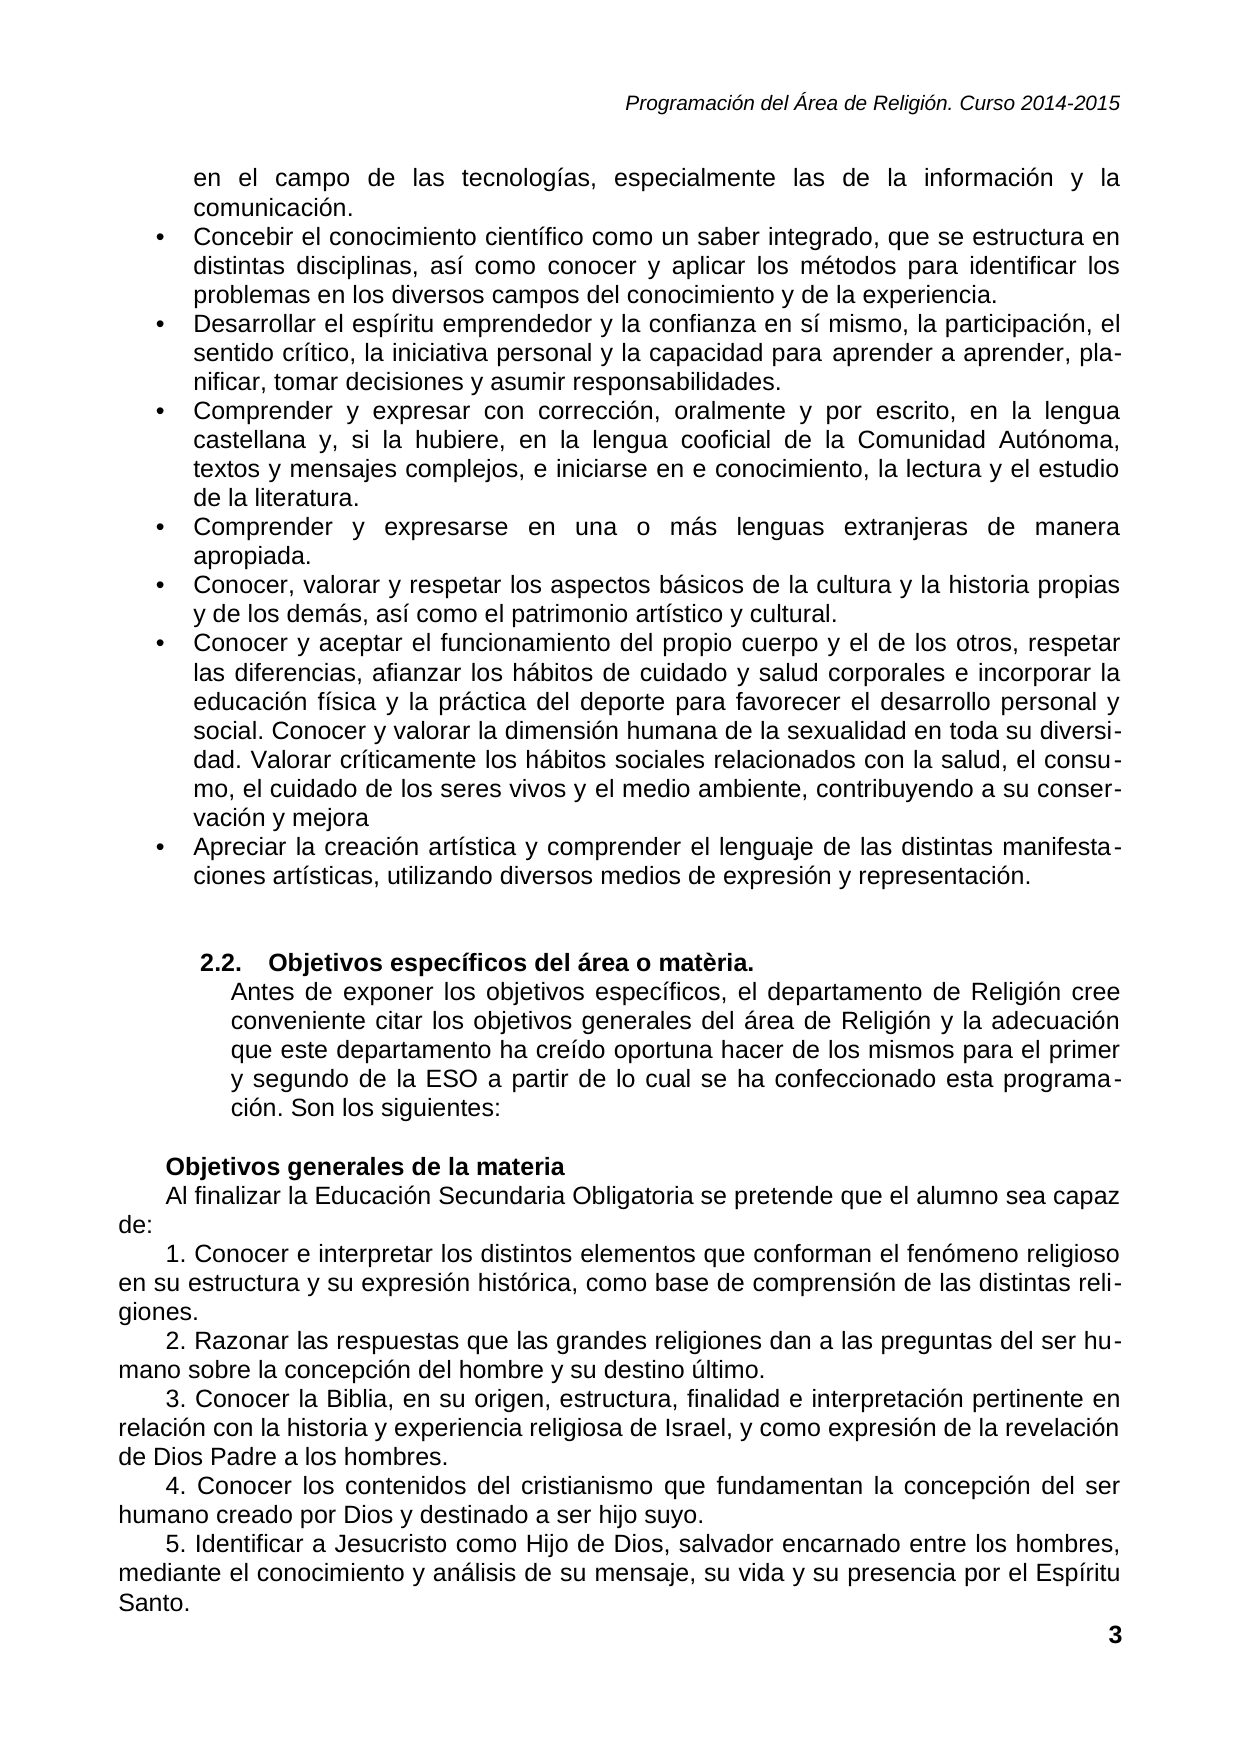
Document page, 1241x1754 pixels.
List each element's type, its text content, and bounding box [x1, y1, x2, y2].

list Comprender y expresar con corrección, oralmente y por escrito, en la lengua caste­llana y, si la hubiere, en la lengua cooficial de la Comunidad Autónoma, textos y mensajes complejos, e iniciarse en e conocimiento, la lectura y el estudio de la lite­ratura. [156, 396, 1122, 512]
text Objetivos generales de la materia [118, 1151, 1122, 1181]
text 4. Conocer los contenidos del cristianismo que fundamentan la concepción del ser humano creado por Dios y destinado a ser hijo suyo. [118, 1471, 1122, 1529]
list Objetivos específicos del área o matèria. [193, 948, 1122, 977]
text 2. Razonar las respuestas que las grandes religiones dan a las preguntas del ser hu­mano sobre la concepción del hombre y su destino último. [118, 1326, 1122, 1384]
list Comprender y expresarse en una o más lenguas extranjeras de manera apropiada. [156, 512, 1122, 570]
list Concebir el conocimiento científico como un saber integrado, que se estructura en distintas disciplinas, así como conocer y aplicar los métodos para identificar los problemas en los diversos campos del conocimiento y de la experiencia. [156, 221, 1122, 309]
list Antes de exponer los objetivos específicos, el departamento de Religión cree conveniente citar los objetivos generales del área de Religión y la adecuación que este departamento ha creído oportuna hacer de los mismos para el primer y segundo de la ESO a partir de lo cual se ha confeccionado esta programa­ción. Son los siguientes: [193, 977, 1122, 1122]
list Apreciar la creación artística y comprender el lenguaje de las distintas manifesta­ciones artísticas, utilizando diversos medios de expresión y representación. [156, 832, 1122, 890]
list Conocer y aceptar el funcionamiento del propio cuerpo y el de los otros, respetar las diferencias, afianzar los hábitos de cuidado y salud corporales e incorporar la educación física y la práctica del deporte para favorecer el desarrollo personal y social. Conocer y valorar la dimensión humana de la sexualidad en toda su diversi­dad. Valorar críticamente los hábitos sociales relacionados con la salud, el consu­mo, el cuidado de los seres vivos y el medio ambiente, contribuyendo a su conser­vación y mejora [156, 628, 1122, 832]
list Desarrollar el espíritu emprendedor y la confianza en sí mismo, la participación, el sentido crítico, la iniciativa personal y la capacidad para aprender a aprender, pla­nificar, tomar decisiones y asumir responsabilidades. [156, 309, 1122, 396]
text 1. Conocer e interpretar los distintos elementos que conforman el fenómeno religioso en su estructura y su expresión histórica, como base de comprensión de las distintas reli­giones. [118, 1239, 1122, 1326]
text 3. Conocer la Biblia, en su origen, estructura, finalidad e interpretación pertinente en relación con la historia y experiencia religiosa de Israel, y como expresión de la revelación de Dios Padre a los hombres. [118, 1384, 1122, 1471]
list Conocer, valorar y respetar los aspectos básicos de la cultura y la historia propias y de los demás, así como el patrimonio artístico y cultural. [156, 570, 1122, 628]
text Al finalizar la Educación Secundaria Obligatoria se pretende que el alumno sea capaz de: [118, 1181, 1122, 1239]
list en el campo de las tecnologías, especialmente las de la información y la comunica­ción. [156, 163, 1122, 221]
text 5. Identificar a Jesucristo como Hijo de Dios, salvador encarnado entre los hombres, mediante el conocimiento y análisis de su mensaje, su vida y su presencia por el Espíritu Santo. [118, 1529, 1122, 1616]
